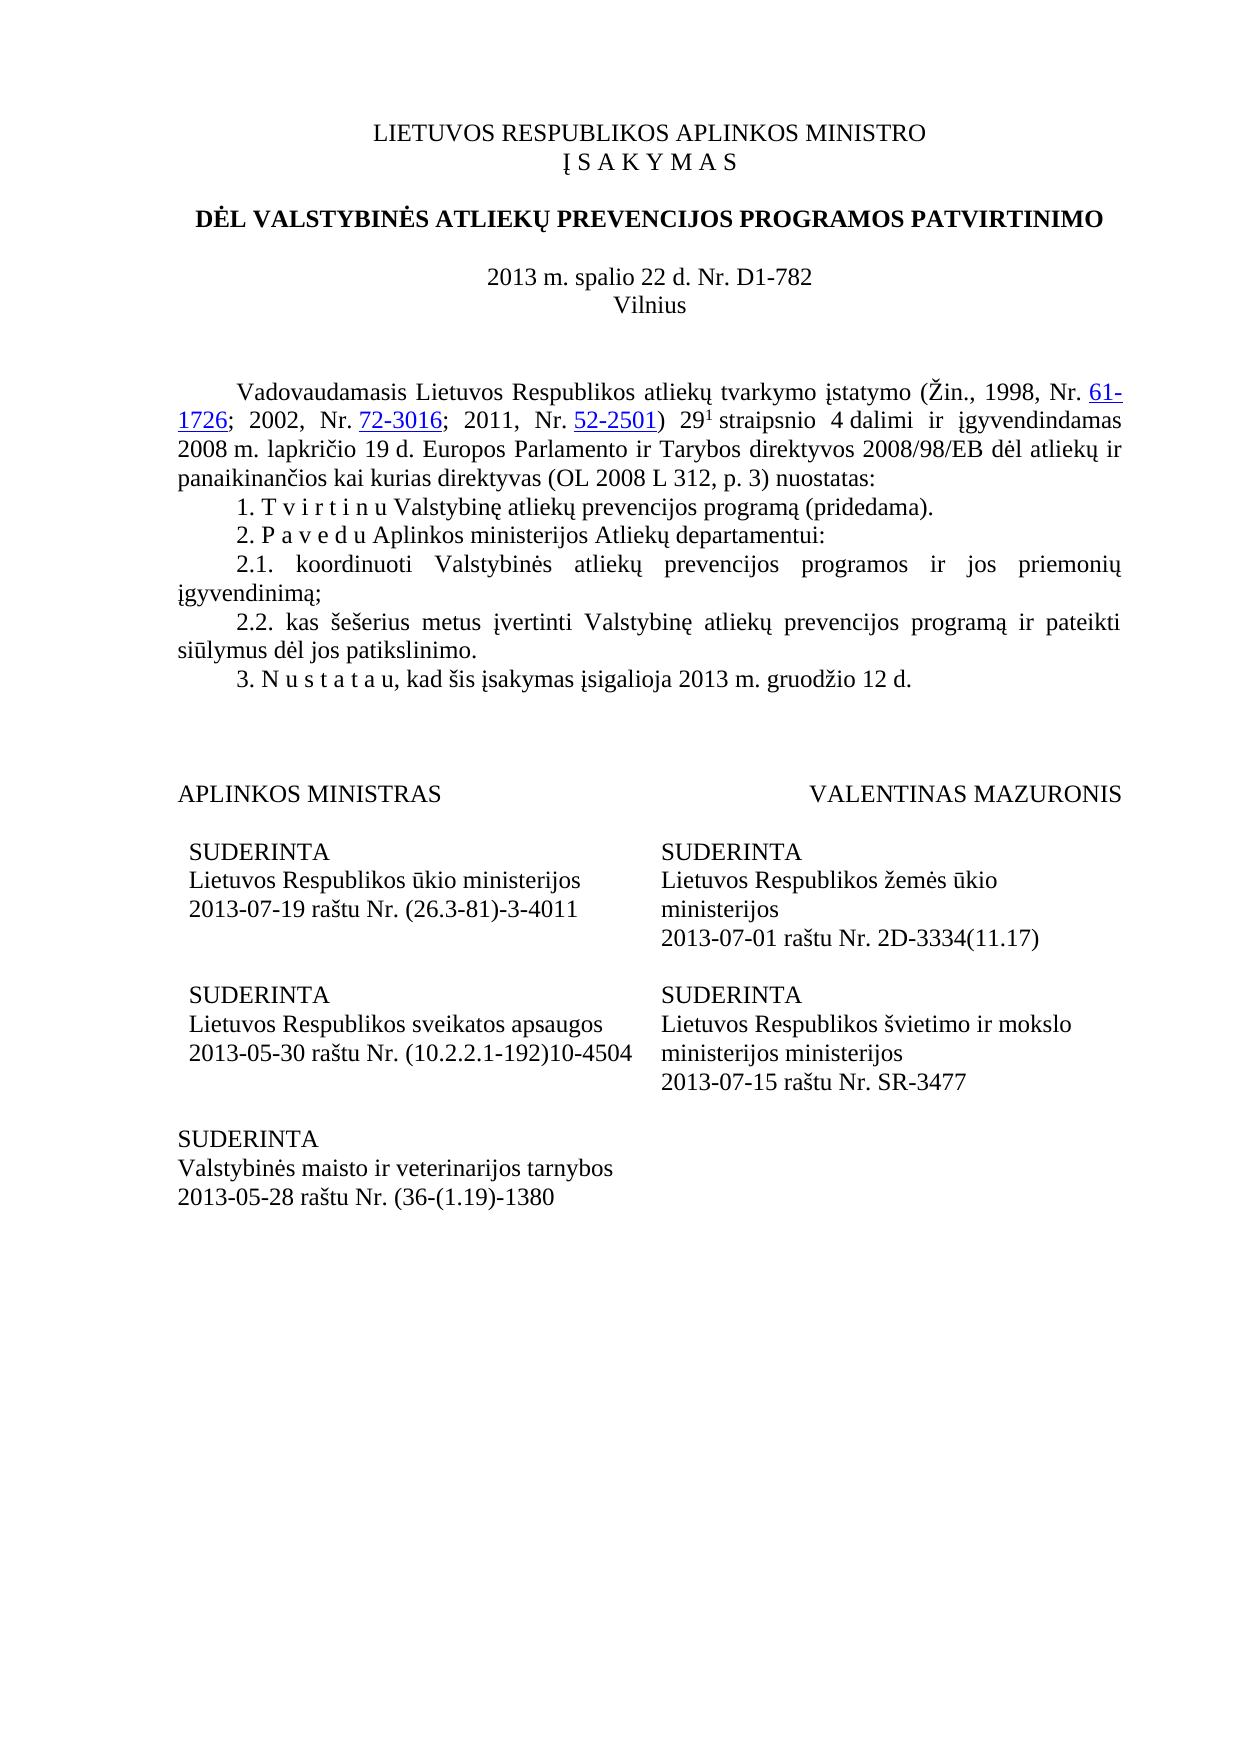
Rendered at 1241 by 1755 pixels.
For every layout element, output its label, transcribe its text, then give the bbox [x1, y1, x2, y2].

table_header SUDERINTA Lietuvos Respublikos švietimo ir mokslo ministerijos ministerijos 2013-07-15 raštu Nr. SR-3477 [650, 981, 1122, 1096]
text Valstybinės maisto ir veterinarijos tarnybos [177, 1153, 1122, 1182]
text 2. P a v e d u Aplinkos ministerijos Atliekų departamentui: [177, 521, 1122, 549]
text Aplinkos ministras Valentinas Mazuronis [177, 779, 1122, 808]
text 2013-05-28 raštu Nr. (36-(1.19)-1380 [177, 1182, 1122, 1211]
text 1. T v i r t i n u Valstybinę atliekų prevencijos programą (pridedama). [177, 492, 1122, 521]
text Vilnius [177, 291, 1122, 319]
text 2013 m. spalio 22 d. Nr. D1-782 [177, 262, 1122, 291]
text LIETUVOS RESPUBLIKOS APLINKOS MINISTRO [177, 118, 1122, 147]
table_header SUDERINTA Lietuvos Respublikos žemės ūkio ministerijos 2013-07-01 raštu Nr. 2D-3334(11.17) [650, 837, 1122, 952]
text 3. N u s t a t a u, kad šis įsakymas įsigalioja 2013 m. gruodžio 12 d. [177, 664, 1122, 693]
text SUDERINTA [177, 1124, 1122, 1153]
text 2.1. koordinuoti Valstybinės atliekų prevencijos programos ir jos priemonių įgyvendinimą; [177, 549, 1122, 607]
text DĖL VALSTYBINĖS ATLIEKŲ PREVENCIJOS PROGRAMOS PATVIRTINIMO [177, 204, 1122, 233]
text 2.2. kas šešerius metus įvertinti Valstybinę atliekų prevencijos programą ir pateikti siūlymus dėl jos patikslinimo. [177, 607, 1122, 664]
table_header SUDERINTA Lietuvos Respublikos ūkio ministerijos 2013-07-19 raštu Nr. (26.3-81)-3-4011 [177, 837, 649, 952]
text Vadovaudamasis Lietuvos Respublikos atliekų tvarkymo įstatymo (Žin., 1998, Nr. 61-1726; 2002, Nr. 72-3016; 2011, Nr. 52-2501) 291 straipsnio 4 dalimi ir įgyvendindamas 2008 m. lapkričio 19 d. Europos Parlamento ir Tarybos direktyvos 2008/98/EB dėl atliekų ir panaikinančios kai kurias direktyvas (OL 2008 L 312, p. 3) nuostatas: [177, 377, 1122, 492]
table_header SUDERINTA Lietuvos Respublikos sveikatos apsaugos 2013-05-30 raštu Nr. (10.2.2.1-192)10-4504 [177, 981, 649, 1096]
text Į S A K Y M A S [177, 147, 1122, 176]
